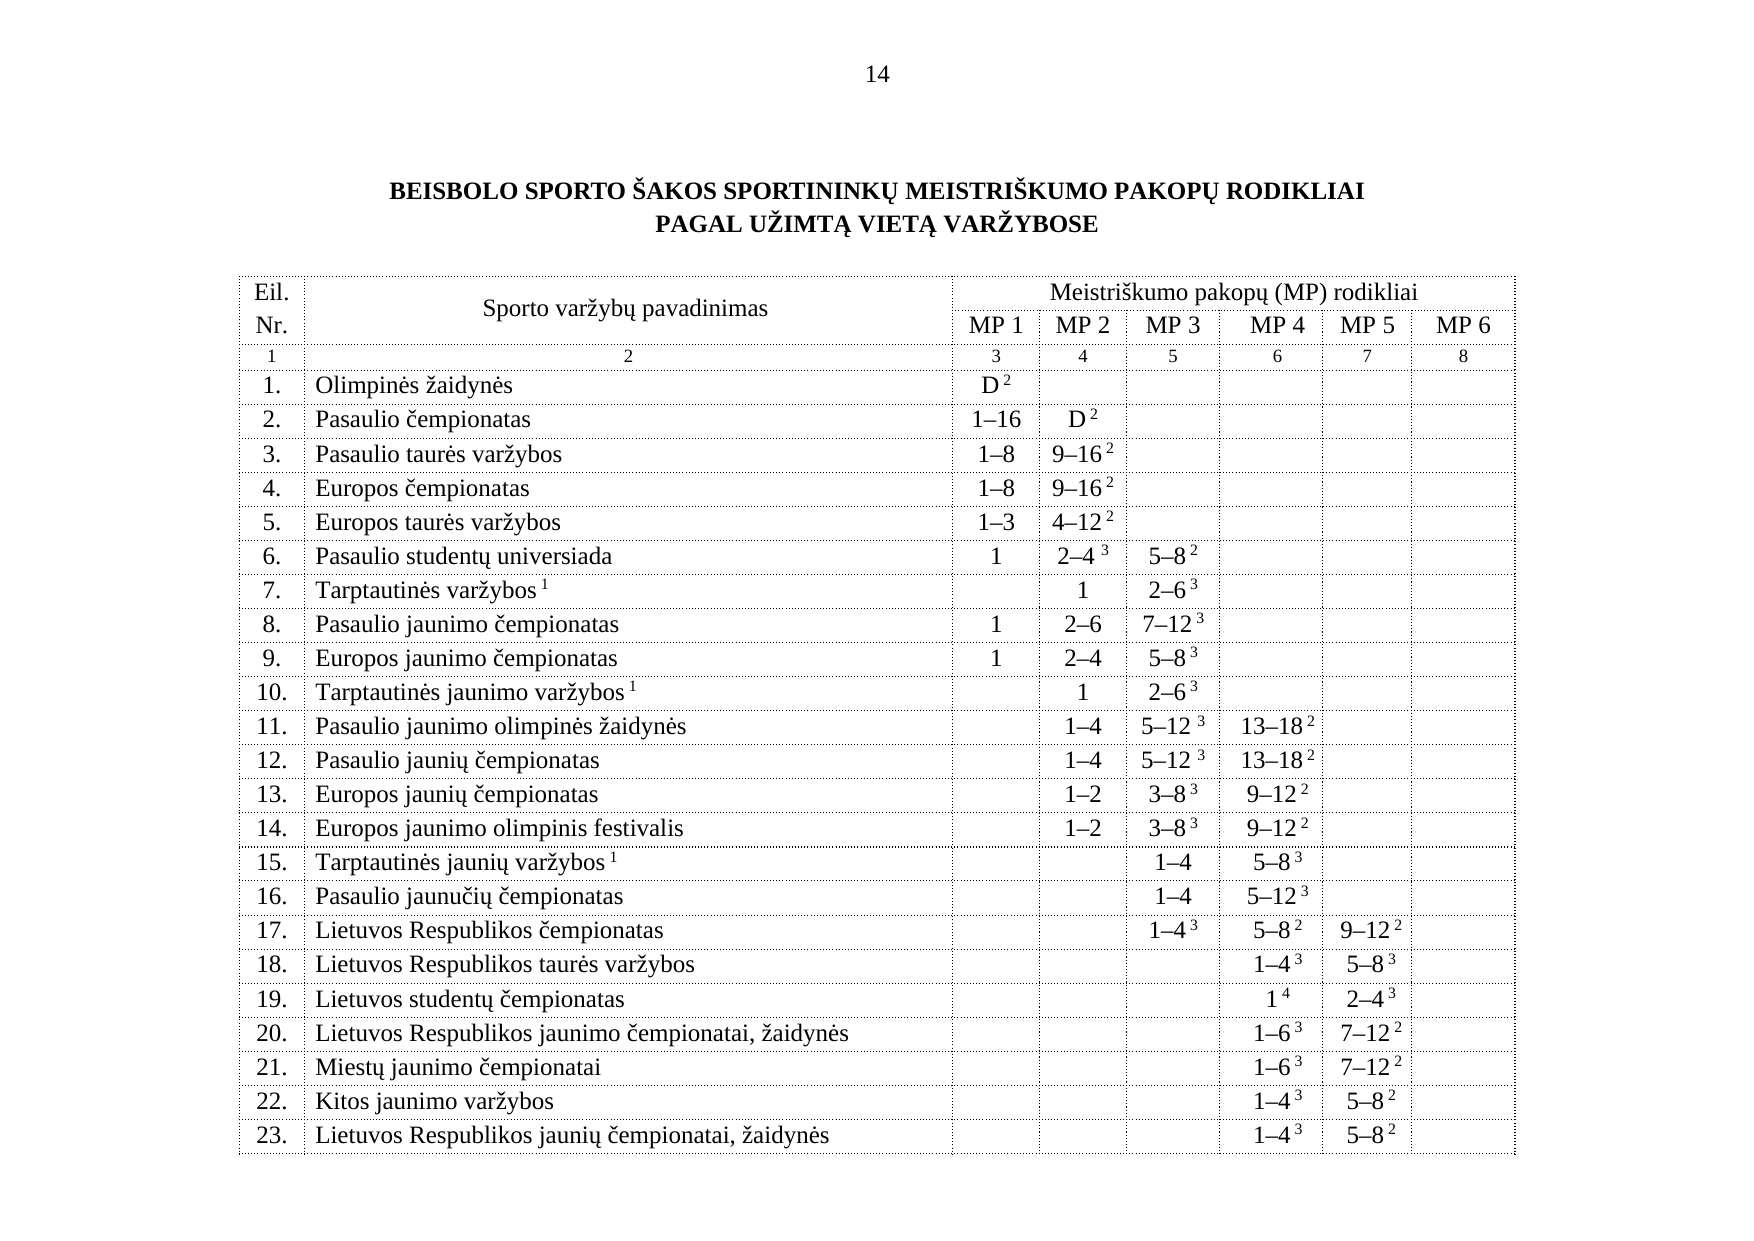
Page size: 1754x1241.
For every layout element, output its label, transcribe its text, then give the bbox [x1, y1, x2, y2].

table_cell Pasaulio studentų universiada [304, 540, 953, 574]
table_cell [1220, 574, 1323, 608]
table_cell [1411, 949, 1515, 983]
table_cell 1–4 3 [1126, 915, 1219, 948]
table_cell [1323, 846, 1411, 880]
table_cell [1323, 778, 1411, 812]
table_cell [1039, 880, 1126, 914]
table_header Eil. Nr. [239, 276, 304, 344]
table_cell 1–4 [1039, 710, 1126, 744]
table_cell [1411, 472, 1515, 506]
table_cell Tarptautinės varžybos 1 [304, 574, 953, 608]
table_cell [953, 778, 1039, 812]
table_cell 5–8 2 [1323, 1119, 1411, 1153]
table_cell 20. [239, 1017, 304, 1051]
table_cell Lietuvos Respublikos čempionatas [304, 915, 953, 948]
table_cell [1220, 608, 1323, 642]
table_cell [953, 880, 1039, 914]
table_cell [1411, 1017, 1515, 1051]
table_cell [1126, 1085, 1219, 1119]
table_cell Pasaulio čempionatas [304, 404, 953, 438]
table_cell Lietuvos Respublikos jaunių čempionatai, žaidynės [304, 1119, 953, 1153]
table_cell 1–8 [953, 472, 1039, 506]
table_cell Tarptautinės jaunimo varžybos 1 [304, 676, 953, 710]
table_cell [1126, 472, 1219, 506]
table_cell 7–12 3 [1126, 608, 1219, 642]
table_cell Lietuvos studentų čempionatas [304, 983, 953, 1017]
table_cell [1411, 983, 1515, 1017]
table_cell Pasaulio taurės varžybos [304, 438, 953, 472]
table_cell Europos jaunimo čempionatas [304, 642, 953, 676]
table_cell 7–12 2 [1323, 1051, 1411, 1085]
table_cell [1126, 1017, 1219, 1051]
table_cell 9–12 2 [1220, 812, 1323, 846]
table_cell [1126, 1119, 1219, 1153]
table_cell 1–4 3 [1220, 949, 1323, 983]
table_cell MP 2 [1039, 310, 1126, 344]
table_cell [1411, 710, 1515, 744]
table_cell Kitos jaunimo varžybos [304, 1085, 953, 1119]
table_cell 1–4 [1039, 744, 1126, 778]
table_cell 12. [239, 744, 304, 778]
table_cell 18. [239, 949, 304, 983]
table_cell 2–4 3 [1323, 983, 1411, 1017]
table_cell 4–12 2 [1039, 506, 1126, 540]
table_cell 5–8 2 [1220, 915, 1323, 948]
table_cell Europos jaunimo olimpinis festivalis [304, 812, 953, 846]
table_cell [1323, 744, 1411, 778]
table_cell 1 [953, 642, 1039, 676]
table_cell [953, 949, 1039, 983]
table_cell D 2 [1039, 404, 1126, 438]
table_cell 16. [239, 880, 304, 914]
text BEISBOLO SPORTO ŠAKOS SPORTININKŲ MEISTRIŠKUMO PAKOPŲ RODIKLIAI [118, 176, 1636, 205]
table_cell [1323, 880, 1411, 914]
table_cell 6. [239, 540, 304, 574]
table_cell 9–16 2 [1039, 472, 1126, 506]
table_cell [1323, 812, 1411, 846]
table_cell 5–12 3 [1126, 744, 1219, 778]
table_cell [1323, 574, 1411, 608]
table_cell 5–8 3 [1126, 642, 1219, 676]
table_cell [1411, 778, 1515, 812]
table_cell [953, 846, 1039, 880]
table_cell [1039, 949, 1126, 983]
table_cell 2–4 [1039, 642, 1126, 676]
table_cell Olimpinės žaidynės [304, 370, 953, 403]
table_cell [1411, 1119, 1515, 1153]
table_cell 22. [239, 1085, 304, 1119]
table_cell [1220, 642, 1323, 676]
table_cell [1411, 880, 1515, 914]
table_cell 1 [953, 608, 1039, 642]
table_cell [1411, 608, 1515, 642]
table_cell 1 4 [1220, 983, 1323, 1017]
table_cell [1126, 404, 1219, 438]
table_cell MP 1 [953, 310, 1039, 344]
table_cell MP 4 [1220, 310, 1323, 344]
table_cell [953, 1119, 1039, 1153]
table_header Meistriškumo pakopų (MP) rodikliai [953, 276, 1515, 309]
table_cell [1411, 915, 1515, 948]
table_cell [1126, 506, 1219, 540]
table_cell 1–4 3 [1220, 1085, 1323, 1119]
table_cell [953, 1051, 1039, 1085]
table_cell [1411, 744, 1515, 778]
table_cell [1039, 983, 1126, 1017]
table_cell 3–8 3 [1126, 778, 1219, 812]
table_cell [1126, 949, 1219, 983]
table_cell [1323, 472, 1411, 506]
table_cell 5–12 3 [1220, 880, 1323, 914]
table_cell [1411, 676, 1515, 710]
table_cell [953, 744, 1039, 778]
table_cell Lietuvos Respublikos taurės varžybos [304, 949, 953, 983]
table_cell 5 [1126, 344, 1219, 369]
table_cell 13–18 2 [1220, 744, 1323, 778]
table_cell 1–8 [953, 438, 1039, 472]
table_cell 9–12 2 [1220, 778, 1323, 812]
table_cell [1411, 574, 1515, 608]
table_cell [1323, 506, 1411, 540]
table_cell 2–4 3 [1039, 540, 1126, 574]
table_cell [1126, 1051, 1219, 1085]
table_cell 13. [239, 778, 304, 812]
table_cell 23. [239, 1119, 304, 1153]
table_cell 1 [1039, 574, 1126, 608]
table_cell MP 3 [1126, 310, 1219, 344]
table_cell 1–4 [1126, 880, 1219, 914]
table_cell Tarptautinės jaunių varžybos 1 [304, 846, 953, 880]
table_cell [953, 1085, 1039, 1119]
table_cell 1 [1039, 676, 1126, 710]
table_cell 4 [1039, 344, 1126, 369]
table_cell [953, 1017, 1039, 1051]
table_cell 1–6 3 [1220, 1017, 1323, 1051]
table_cell 1–2 [1039, 778, 1126, 812]
table_cell 2 [304, 344, 953, 369]
table_cell 2–6 3 [1126, 676, 1219, 710]
table_cell [1039, 846, 1126, 880]
table_cell 1–3 [953, 506, 1039, 540]
table_cell [1411, 1051, 1515, 1085]
table_cell [1039, 1119, 1126, 1153]
table_cell 8 [1411, 344, 1515, 369]
table_cell MP 5 [1323, 310, 1411, 344]
table_cell [1039, 1051, 1126, 1085]
table_cell 5–8 3 [1220, 846, 1323, 880]
table_cell [1323, 608, 1411, 642]
table_cell 3. [239, 438, 304, 472]
table_cell [1220, 676, 1323, 710]
table_cell 14. [239, 812, 304, 846]
table_cell 15. [239, 846, 304, 880]
table_cell [953, 676, 1039, 710]
table_cell 1 [239, 344, 304, 369]
table_cell Lietuvos Respublikos jaunimo čempionatai, žaidynės [304, 1017, 953, 1051]
table_cell 3 [953, 344, 1039, 369]
table_cell [1411, 370, 1515, 403]
table_cell [1411, 540, 1515, 574]
table_cell 5–8 3 [1323, 949, 1411, 983]
table_cell D 2 [953, 370, 1039, 403]
table_cell [1039, 1017, 1126, 1051]
table_cell Pasaulio jaunių čempionatas [304, 744, 953, 778]
table_cell 3–8 3 [1126, 812, 1219, 846]
table_cell 21. [239, 1051, 304, 1085]
table_cell [1039, 370, 1126, 403]
table_cell 10. [239, 676, 304, 710]
table_cell [1220, 370, 1323, 403]
table_cell 7. [239, 574, 304, 608]
table_cell 2–6 3 [1126, 574, 1219, 608]
table_cell [1220, 506, 1323, 540]
table_cell [1323, 438, 1411, 472]
table_cell 5–12 3 [1126, 710, 1219, 744]
table_cell [1323, 370, 1411, 403]
table_cell Europos čempionatas [304, 472, 953, 506]
table_cell 8. [239, 608, 304, 642]
table_cell [1323, 540, 1411, 574]
table_cell [1411, 404, 1515, 438]
table_cell [953, 574, 1039, 608]
table_cell 1–2 [1039, 812, 1126, 846]
table_cell 11. [239, 710, 304, 744]
table_cell Miestų jaunimo čempionatai [304, 1051, 953, 1085]
table_cell 5. [239, 506, 304, 540]
table_cell Pasaulio jaunimo čempionatas [304, 608, 953, 642]
table_cell 9–16 2 [1039, 438, 1126, 472]
table_cell [1411, 846, 1515, 880]
table_cell MP 6 [1411, 310, 1515, 344]
table_cell [953, 812, 1039, 846]
table_cell [1411, 642, 1515, 676]
table_cell [1220, 540, 1323, 574]
table_cell 7 [1323, 344, 1411, 369]
table_cell 1–4 3 [1220, 1119, 1323, 1153]
table_cell 2. [239, 404, 304, 438]
table_cell 5–8 2 [1126, 540, 1219, 574]
table_cell Pasaulio jaunimo olimpinės žaidynės [304, 710, 953, 744]
table_cell 17. [239, 915, 304, 948]
table_cell 1–4 [1126, 846, 1219, 880]
table_cell [1220, 404, 1323, 438]
table_cell [1411, 438, 1515, 472]
table_cell [1220, 438, 1323, 472]
table_cell 9. [239, 642, 304, 676]
table_cell [1411, 812, 1515, 846]
table_cell Europos taurės varžybos [304, 506, 953, 540]
table_cell [1039, 915, 1126, 948]
table_cell 7–12 2 [1323, 1017, 1411, 1051]
table_cell [1220, 472, 1323, 506]
table_cell Pasaulio jaunučių čempionatas [304, 880, 953, 914]
table_cell 1 [953, 540, 1039, 574]
table_cell [1323, 642, 1411, 676]
table_cell 1. [239, 370, 304, 403]
table_cell 6 [1220, 344, 1323, 369]
table_cell 1–16 [953, 404, 1039, 438]
table_cell [953, 983, 1039, 1017]
table_header Sporto varžybų pavadinimas [304, 276, 953, 344]
table_cell [953, 915, 1039, 948]
table_cell [1411, 506, 1515, 540]
table_cell 2–6 [1039, 608, 1126, 642]
table_cell [1039, 1085, 1126, 1119]
table_cell [1323, 404, 1411, 438]
table_cell 9–12 2 [1323, 915, 1411, 948]
table_cell [1411, 1085, 1515, 1119]
table_cell 13–18 2 [1220, 710, 1323, 744]
table_cell 19. [239, 983, 304, 1017]
text PAGAL UŽIMTĄ VIETĄ VARŽYBOSE [118, 209, 1636, 238]
table_cell 4. [239, 472, 304, 506]
table_cell 1–6 3 [1220, 1051, 1323, 1085]
table_cell Europos jaunių čempionatas [304, 778, 953, 812]
table_cell [1323, 676, 1411, 710]
table_cell 5–8 2 [1323, 1085, 1411, 1119]
table_cell [1126, 370, 1219, 403]
table_cell [1126, 983, 1219, 1017]
table_cell [1323, 710, 1411, 744]
table_cell [953, 710, 1039, 744]
table_cell [1126, 438, 1219, 472]
